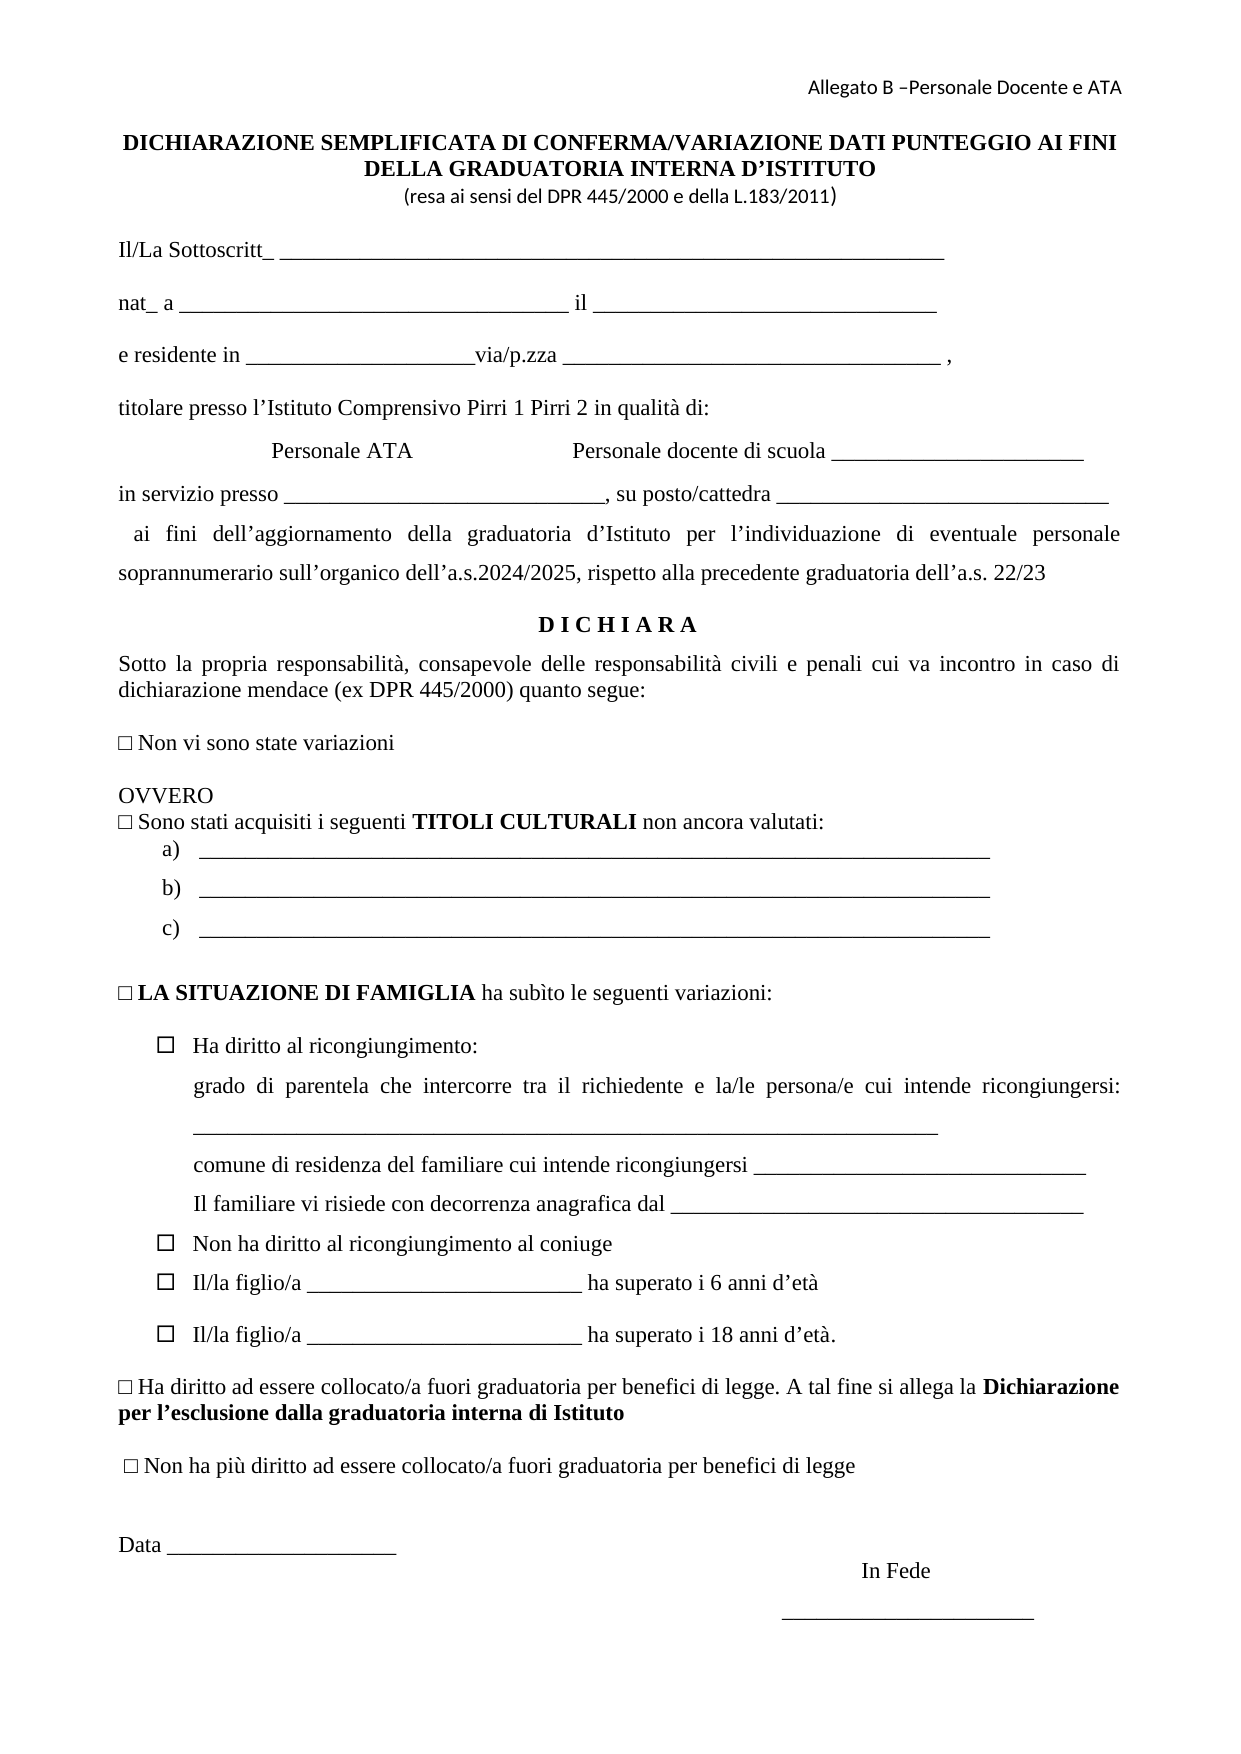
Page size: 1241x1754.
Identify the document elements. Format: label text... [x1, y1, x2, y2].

text □ Ha diritto ad essere collocato/a fuori graduatoria per benefici di legge. A tal fine si allega la Dichiarazione per l’esclusione dalla graduatoria interna di Istituto [118, 1373, 1122, 1426]
text □ Non vi sono state variazioni [118, 729, 1122, 756]
list Non ha diritto al ricongiungimento al coniuge [155, 1229, 1122, 1256]
text □ Non ha più diritto ad essere collocato/a fuori graduatoria per benefici di legge [118, 1452, 1122, 1478]
text □ LA SITUAZIONE DI FAMIGLIA ha subìto le seguenti variazioni: [118, 979, 1122, 1006]
list _____________________________________________________________________ [162, 835, 1122, 861]
text comune di residenza del familiare cui intende ricongiungersi _____________________________ [193, 1151, 1122, 1177]
list _____________________________________________________________________ [162, 874, 1122, 901]
text ______________________ [760, 1596, 1122, 1623]
text Sotto la propria responsabilità, consapevole delle responsabilità civili e penali cui va incontro in caso di dichiarazione mendace (ex DPR 445/2000) quanto segue: [118, 650, 1122, 703]
text □ Sono stati acquisiti i seguenti TITOLI CULTURALI non ancora valutati: [118, 808, 1122, 835]
text grado di parentela che intercorre tra il richiedente e la/le persona/e cui intende ricongiungersi: _________________________________________________________________ [193, 1072, 1122, 1137]
list Il/la figlio/a ________________________ ha superato i 6 anni d’età [155, 1269, 1122, 1295]
text D I C H I A R A [118, 611, 1122, 638]
list Il/la figlio/a ________________________ ha superato i 18 anni d’età. [155, 1321, 1122, 1347]
text e residente in ____________________via/p.zza _________________________________ , [118, 341, 1122, 368]
list _____________________________________________________________________ [162, 914, 1122, 940]
list Ha diritto al ricongiungimento: [155, 1032, 1122, 1058]
text ai fini dell’aggiornamento della graduatoria d’Istituto per l’individuazione di eventuale personale soprannumerario sull’organico dell’a.s.2024/2025, rispetto alla precedente graduatoria dell’a.s. 22/23 [118, 520, 1122, 586]
text In Fede [782, 1557, 1122, 1584]
text Data ____________________ [118, 1531, 1122, 1557]
text (resa ai sensi del DPR 445/2000 e della L.183/2011) [118, 182, 1122, 209]
text in servizio presso ____________________________, su posto/cattedra _____________________________ [118, 480, 1122, 507]
text Il familiare vi risiede con decorrenza anagrafica dal ____________________________________ [193, 1190, 1122, 1216]
text OVVERO [118, 782, 1122, 808]
text Il/La Sottoscritt_ __________________________________________________________ [118, 236, 1122, 262]
text titolare presso l’Istituto Comprensivo Pirri 1 Pirri 2 in qualità di: [118, 394, 1122, 420]
text Personale ATA Personale docente di scuola ______________________ [192, 433, 1122, 465]
text DICHIARAZIONE SEMPLIFICATA DI CONFERMA/VARIAZIONE DATI PUNTEGGIO AI FINI DELLA GRADUATORIA INTERNA D’ISTITUTO [118, 129, 1122, 182]
text nat_ a __________________________________ il ______________________________ [118, 289, 1122, 315]
